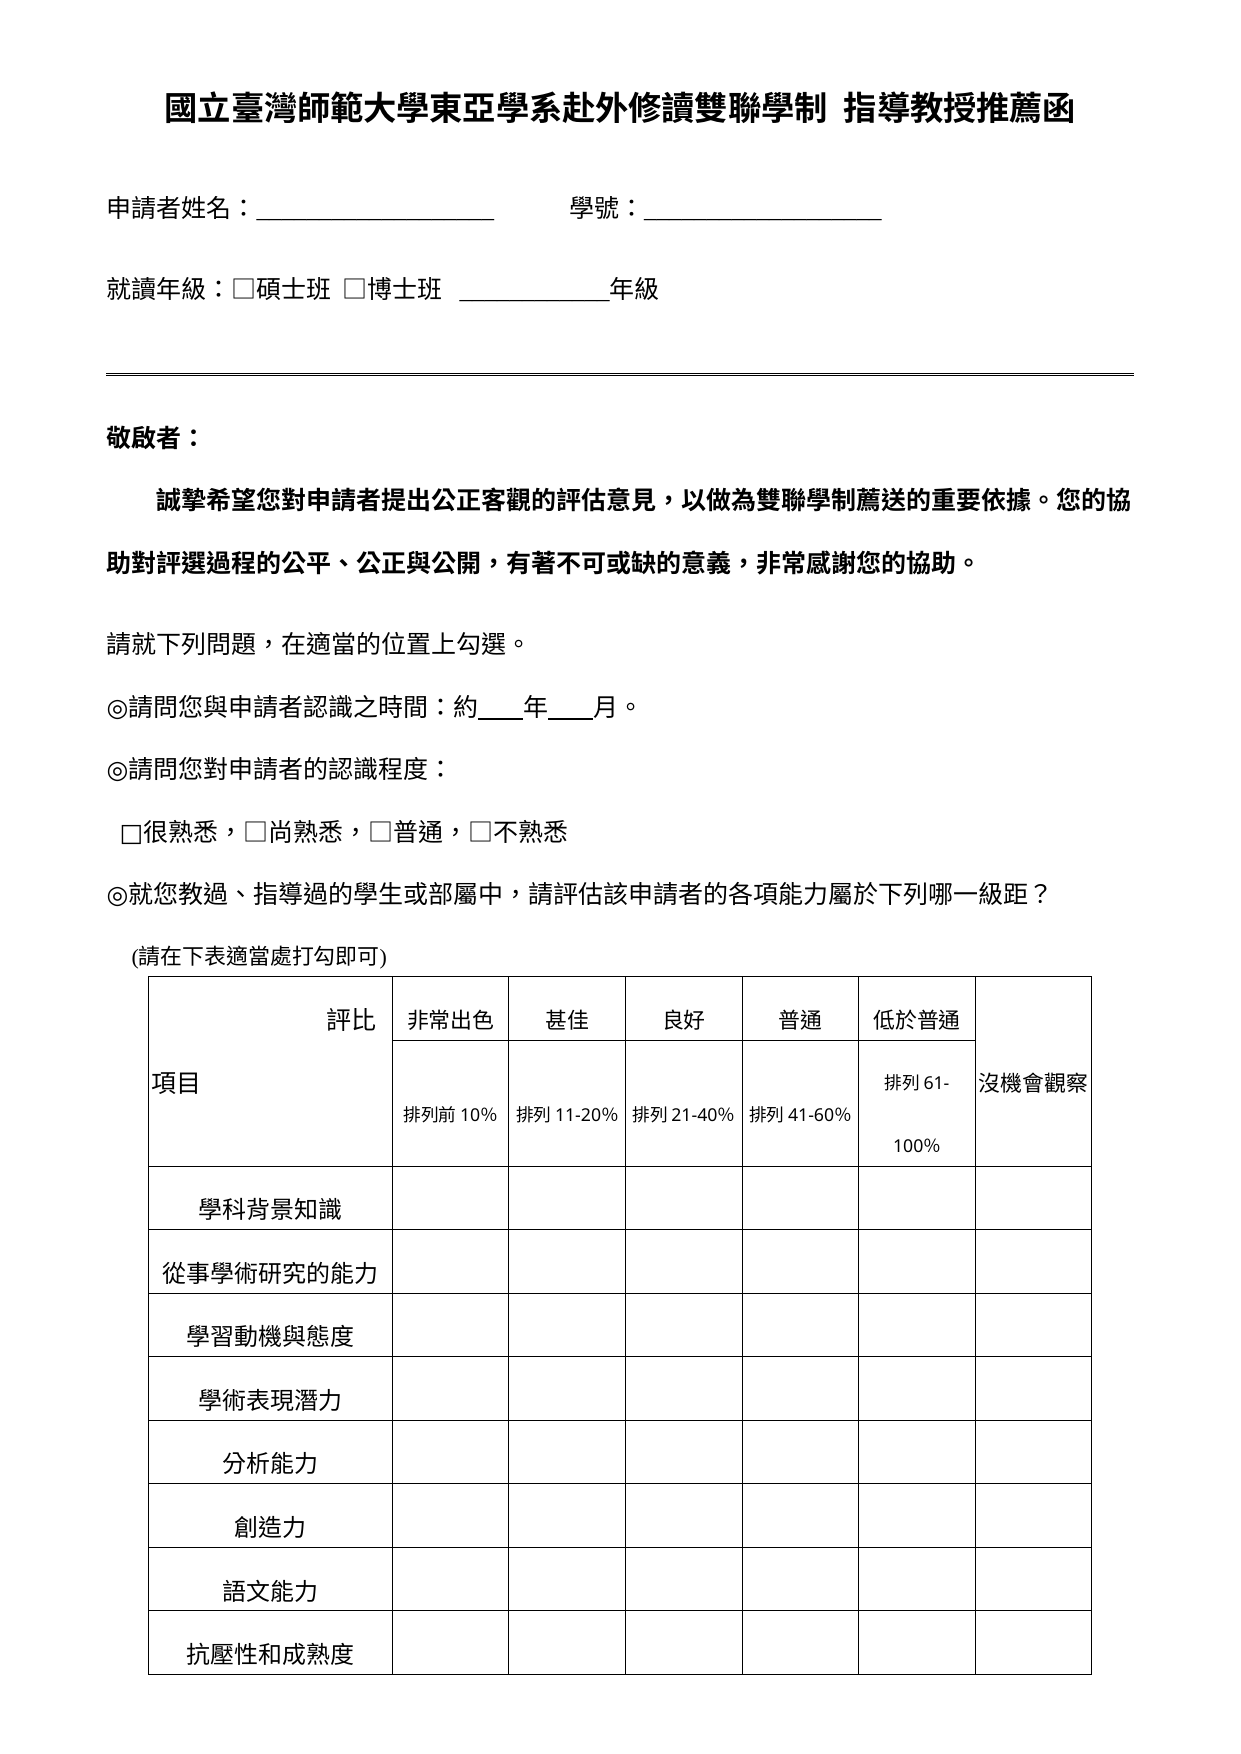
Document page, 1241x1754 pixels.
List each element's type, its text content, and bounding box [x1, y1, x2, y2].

table_header 普通 [743, 977, 858, 1039]
table_cell [743, 1294, 858, 1356]
table_cell [859, 1611, 975, 1674]
table_cell [509, 1167, 625, 1229]
table_cell [859, 1294, 975, 1356]
table_cell [626, 1167, 742, 1229]
table_cell [509, 1357, 625, 1420]
table_cell [393, 1167, 508, 1229]
table_header 甚佳 [509, 977, 625, 1039]
table_cell [393, 1230, 508, 1293]
text 就讀年級：□碩士班 □博士班 ____________年級 [106, 246, 1134, 308]
text 請就下列問題，在適當的位置上勾選。 [106, 601, 1134, 663]
table_cell [509, 1294, 625, 1356]
table_cell 學術表現潛力 [149, 1357, 392, 1420]
table_cell [393, 1421, 508, 1483]
table_cell [976, 1167, 1091, 1229]
table_cell [976, 1484, 1091, 1547]
table_cell [859, 1421, 975, 1483]
table_cell [859, 1167, 975, 1229]
table_cell [976, 1611, 1091, 1674]
table_cell [393, 1484, 508, 1547]
table_cell [626, 1611, 742, 1674]
table_cell [976, 1230, 1091, 1293]
table_cell [509, 1611, 625, 1674]
table_cell 從事學術研究的能力 [149, 1230, 392, 1293]
table_cell 排列61-100％ [859, 1041, 975, 1166]
text 敬啟者： [106, 395, 1134, 457]
table_cell 排列前10％ [393, 1041, 508, 1166]
text □很熟悉，□尚熟悉，□普通，□不熟悉 [106, 788, 1134, 851]
table_cell 抗壓性和成熟度 [149, 1611, 392, 1674]
table_cell [743, 1548, 858, 1610]
table_cell [626, 1357, 742, 1420]
table_cell 語文能力 [149, 1548, 392, 1610]
table_cell [743, 1611, 858, 1674]
table_cell [743, 1230, 858, 1293]
table_cell [509, 1230, 625, 1293]
text 申請者姓名：___________________ 學號：___________________ [106, 164, 1134, 227]
table_cell [743, 1357, 858, 1420]
table_cell [626, 1230, 742, 1293]
table_cell [393, 1548, 508, 1610]
table_cell [859, 1548, 975, 1610]
text ◎請問您與申請者認識之時間：約 年 月。 [106, 663, 1134, 726]
table_cell 創造力 [149, 1484, 392, 1547]
table_cell [976, 1294, 1091, 1356]
table_cell [626, 1484, 742, 1547]
text ◎就您教過、指導過的學生或部屬中，請評估該申請者的各項能力屬於下列哪一級距？ (請在下表適當處打勾即可) [106, 851, 1134, 976]
table_cell [743, 1167, 858, 1229]
table_cell 學科背景知識 [149, 1167, 392, 1229]
table_cell [393, 1294, 508, 1356]
table_cell 學習動機與態度 [149, 1294, 392, 1356]
table_cell [976, 1548, 1091, 1610]
table_cell [509, 1548, 625, 1610]
table_cell [393, 1611, 508, 1674]
table_header 非常出色 [393, 977, 508, 1039]
table_header 沒機會觀察 [976, 977, 1091, 1166]
table_cell 分析能力 [149, 1421, 392, 1483]
table_cell [859, 1484, 975, 1547]
table_cell [976, 1421, 1091, 1483]
table_header 評比 項目 [149, 977, 392, 1166]
table_cell 排列11-20％ [509, 1041, 625, 1166]
table_cell [509, 1484, 625, 1547]
table_cell [509, 1421, 625, 1483]
text 國立臺灣師範大學東亞學系赴外修讀雙聯學制 指導教授推薦函 [106, 64, 1134, 127]
table_cell 排列41-60％ [743, 1041, 858, 1166]
table_cell [743, 1484, 858, 1547]
table_cell [626, 1294, 742, 1356]
text ◎請問您對申請者的認識程度： [106, 726, 1134, 788]
table_cell [393, 1357, 508, 1420]
table_cell [859, 1357, 975, 1420]
table_header 低於普通 [859, 977, 975, 1039]
text 誠摯希望您對申請者提出公正客觀的評估意見，以做為雙聯學制薦送的重要依據。您的協助對評選過程的公平、公正與公開，有著不可或缺的意義，非常感謝您的協助。 [106, 457, 1134, 582]
table_header 良好 [626, 977, 742, 1039]
table_cell [626, 1548, 742, 1610]
table_cell [976, 1357, 1091, 1420]
table_cell [859, 1230, 975, 1293]
table_cell 排列21-40％ [626, 1041, 742, 1166]
table_cell [743, 1421, 858, 1483]
table_cell [626, 1421, 742, 1483]
